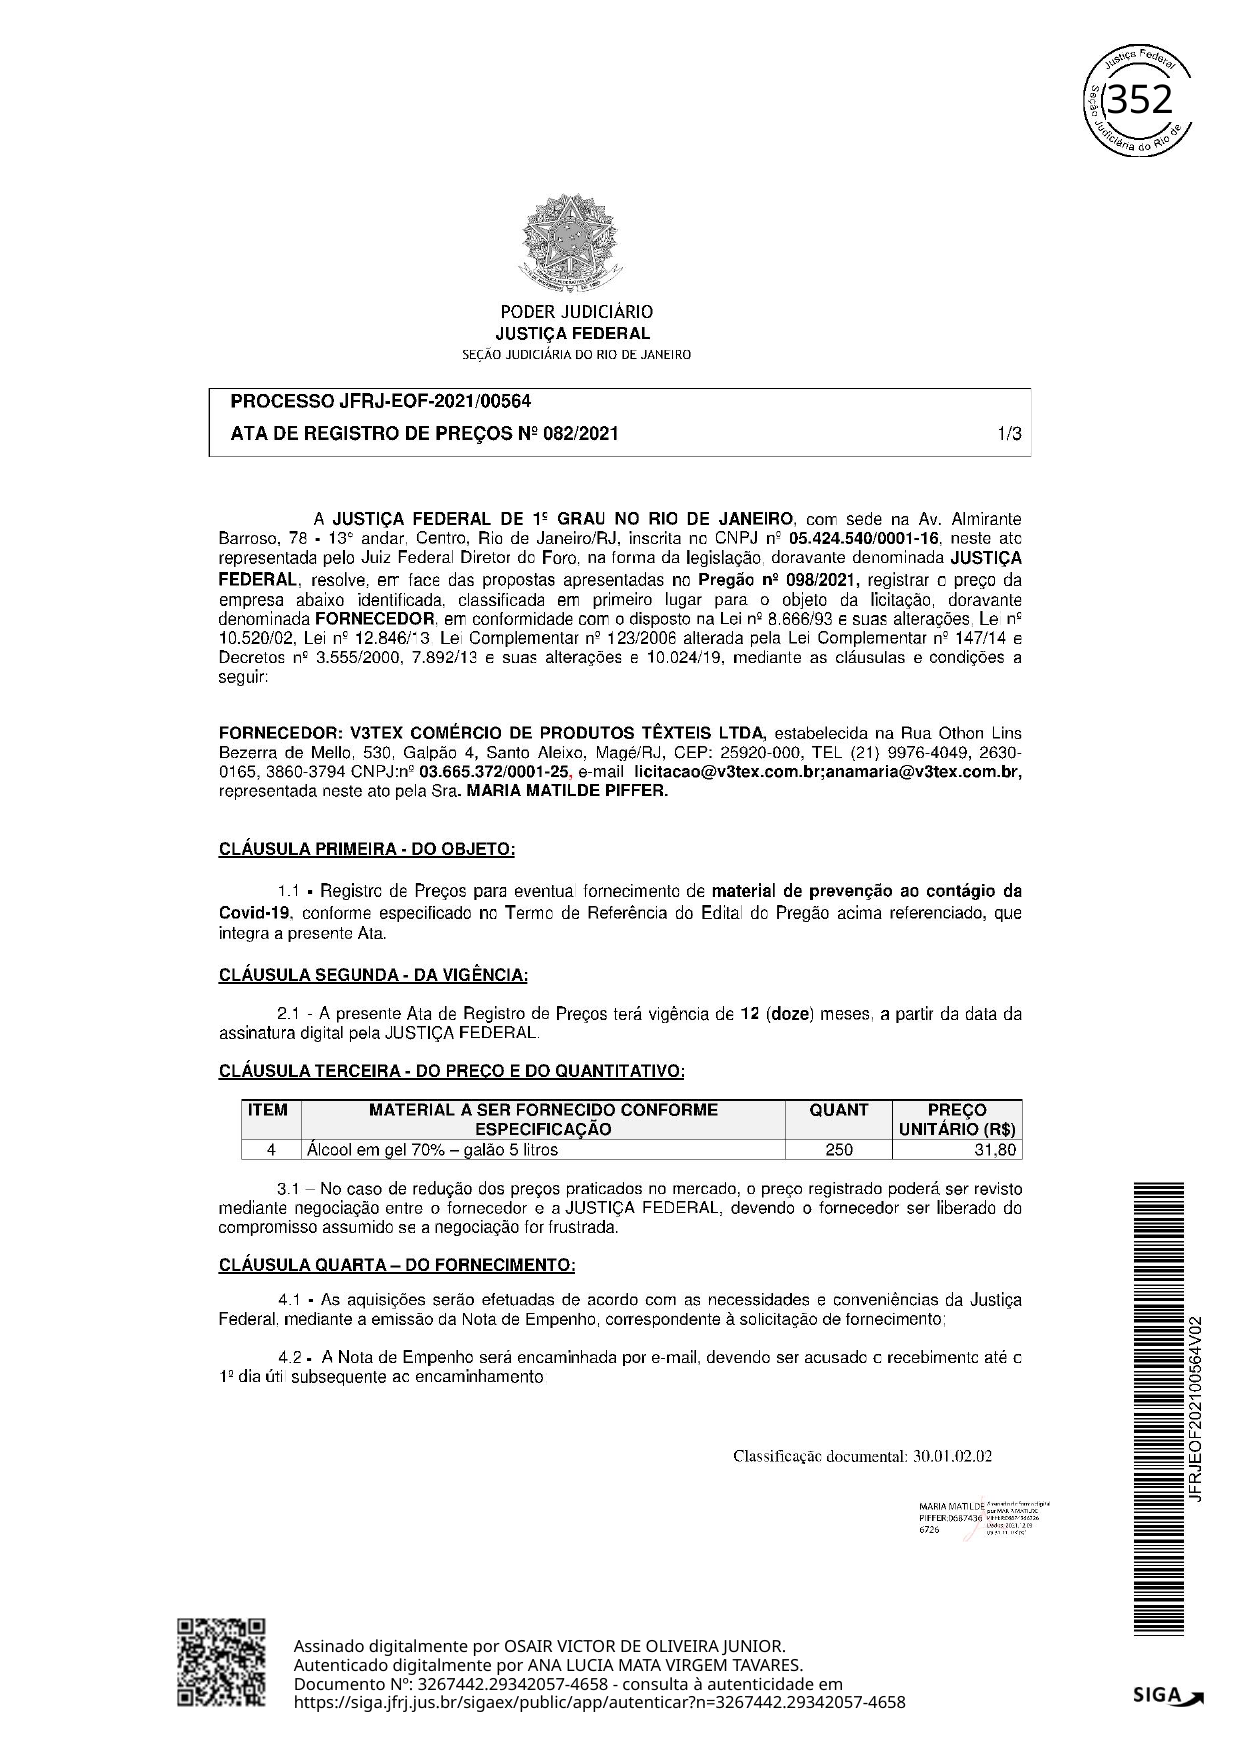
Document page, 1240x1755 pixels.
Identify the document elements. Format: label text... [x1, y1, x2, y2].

text https://siga.jfrj.jus.br/sigaex/public/app/autenticar?n=3267442.29342057-4658 [293, 1694, 954, 1712]
text Documento Nº: 3267442.29342057-4658 - consulta à autenticidade em [293, 1675, 954, 1694]
text Autenticado digitalmente por ANA LUCIA MATA VIRGEM TAVARES. [293, 1656, 954, 1675]
text Assinado digitalmente por OSAIR VICTOR DE OLIVEIRA JUNIOR. [293, 1638, 954, 1656]
text 352 [1106, 78, 1231, 122]
